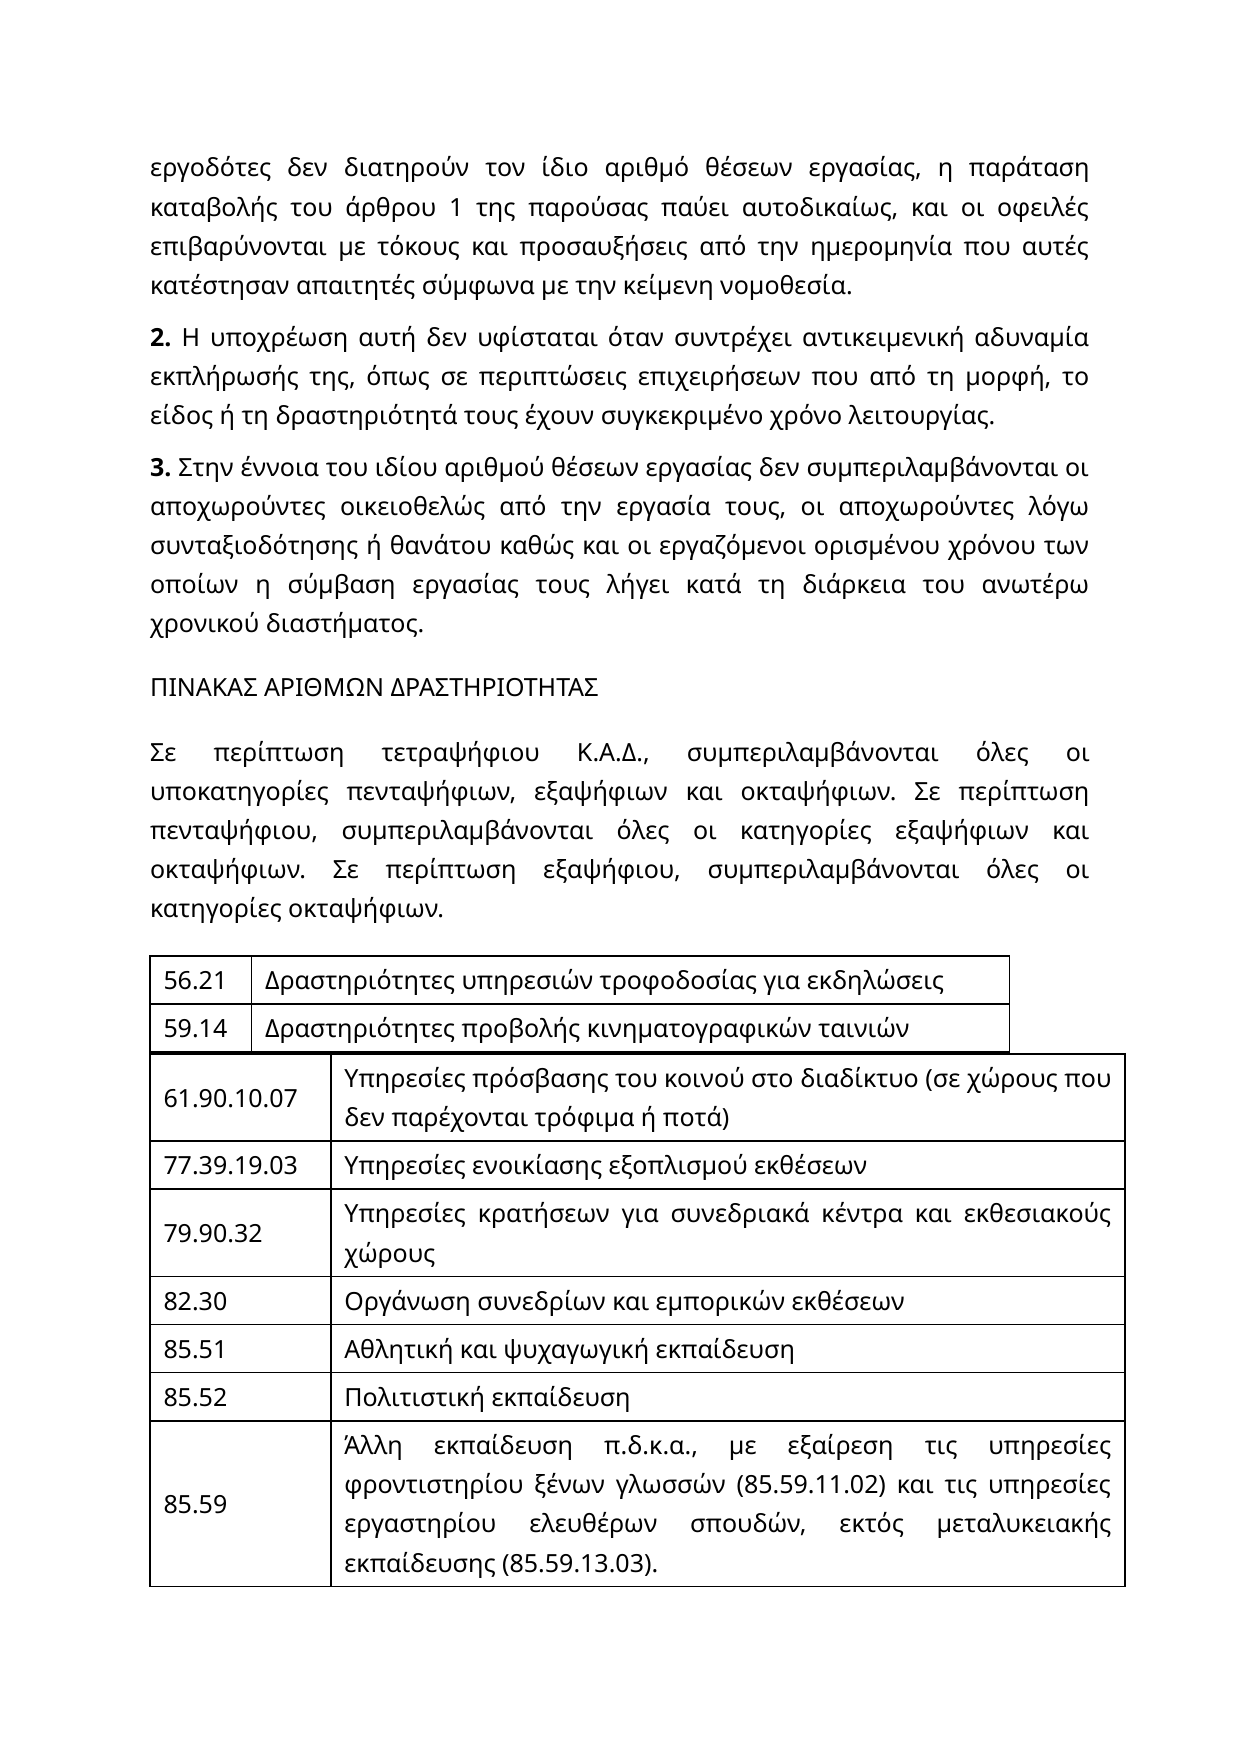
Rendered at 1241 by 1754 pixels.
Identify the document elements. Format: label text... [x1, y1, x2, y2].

table_header 56.21 [151, 957, 251, 1003]
table_cell Υπηρεσίες κρατήσεων για συνεδριακά κέντρα και εκθεσιακούς χώρους [332, 1190, 1124, 1276]
table_cell 85.52 [151, 1373, 330, 1420]
text Σε περίπτωση τετραψήφιου Κ.Α.Δ., συμπεριλαμβάνονται όλες οι υποκατηγορίες πενταψήφιων, εξαψήφιων και οκταψήφιων. Σε περίπτωση πενταψήφιου, συμπεριλαμβάνονται όλες οι κατηγορίες εξαψήφιων και οκταψήφιων. Σε περίπτωση εξαψήφιου, συμπεριλαμβάνονται όλες οι κατηγορίες οκταψήφιων. [150, 734, 1090, 925]
table_cell 77.39.19.03 [151, 1142, 330, 1188]
text 2. Η υποχρέωση αυτή δεν υφίσταται όταν συντρέχει αντικειμενική αδυναμία εκπλήρωσής της, όπως σε περιπτώσεις επιχειρήσεων που από τη μορφή, το είδος ή τη δραστηριότητά τους έχουν συγκεκριμένο χρόνο λειτουργίας. [150, 319, 1090, 432]
table_cell 82.30 [151, 1277, 330, 1324]
table_cell Υπηρεσίες ενοικίασης εξοπλισμού εκθέσεων [332, 1142, 1124, 1188]
text ΠΙΝΑΚΑΣ ΑΡΙΘΜΩΝ ΔΡΑΣΤΗΡΙΟΤΗΤΑΣ [150, 670, 1090, 704]
table_header Δραστηριότητες υπηρεσιών τροφοδοσίας για εκδηλώσεις [252, 957, 1009, 1003]
table_cell Πολιτιστική εκπαίδευση [332, 1373, 1124, 1420]
table_cell 85.51 [151, 1325, 330, 1372]
text εργοδότες δεν διατηρούν τον ίδιο αριθμό θέσεων εργασίας, η παράταση καταβολής του άρθρου 1 της παρούσας παύει αυτοδικαίως, και οι οφειλές επιβαρύνονται με τόκους και προσαυξήσεις από την ημερομηνία που αυτές κατέστησαν απαιτητές σύμφωνα με την κείμενη νομοθεσία. [150, 150, 1090, 302]
table_cell Άλλη εκπαίδευση π.δ.κ.α., με εξαίρεση τις υπηρεσίες φροντιστηρίου ξένων γλωσσών (85.59.11.02) και τις υπηρεσίες εργαστηρίου ελευθέρων σπουδών, εκτός μεταλυκειακής εκπαίδευσης (85.59.13.03). [332, 1422, 1124, 1586]
table_header 61.90.10.07 [151, 1055, 330, 1140]
table_cell Οργάνωση συνεδρίων και εμπορικών εκθέσεων [332, 1277, 1124, 1324]
table_header Υπηρεσίες πρόσβασης του κοινού στο διαδίκτυο (σε χώρους που δεν παρέχονται τρόφιμα ή ποτά) [332, 1055, 1124, 1140]
table_cell 85.59 [151, 1422, 330, 1586]
text 3. Στην έννοια του ιδίου αριθμού θέσεων εργασίας δεν συμπεριλαμβάνονται οι αποχωρούντες οικειοθελώς από την εργασία τους, οι αποχωρούντες λόγω συνταξιοδότησης ή θανάτου καθώς και οι εργαζόμενοι ορισμένου χρόνου των οποίων η σύμβαση εργασίας τους λήγει κατά τη διάρκεια του ανωτέρω χρονικού διαστήματος. [150, 449, 1090, 640]
table_cell 59.14 [151, 1005, 251, 1051]
table_cell Δραστηριότητες προβολής κινηματογραφικών ταινιών [252, 1005, 1009, 1051]
table_cell 79.90.32 [151, 1190, 330, 1276]
table_cell Αθλητική και ψυχαγωγική εκπαίδευση [332, 1325, 1124, 1372]
